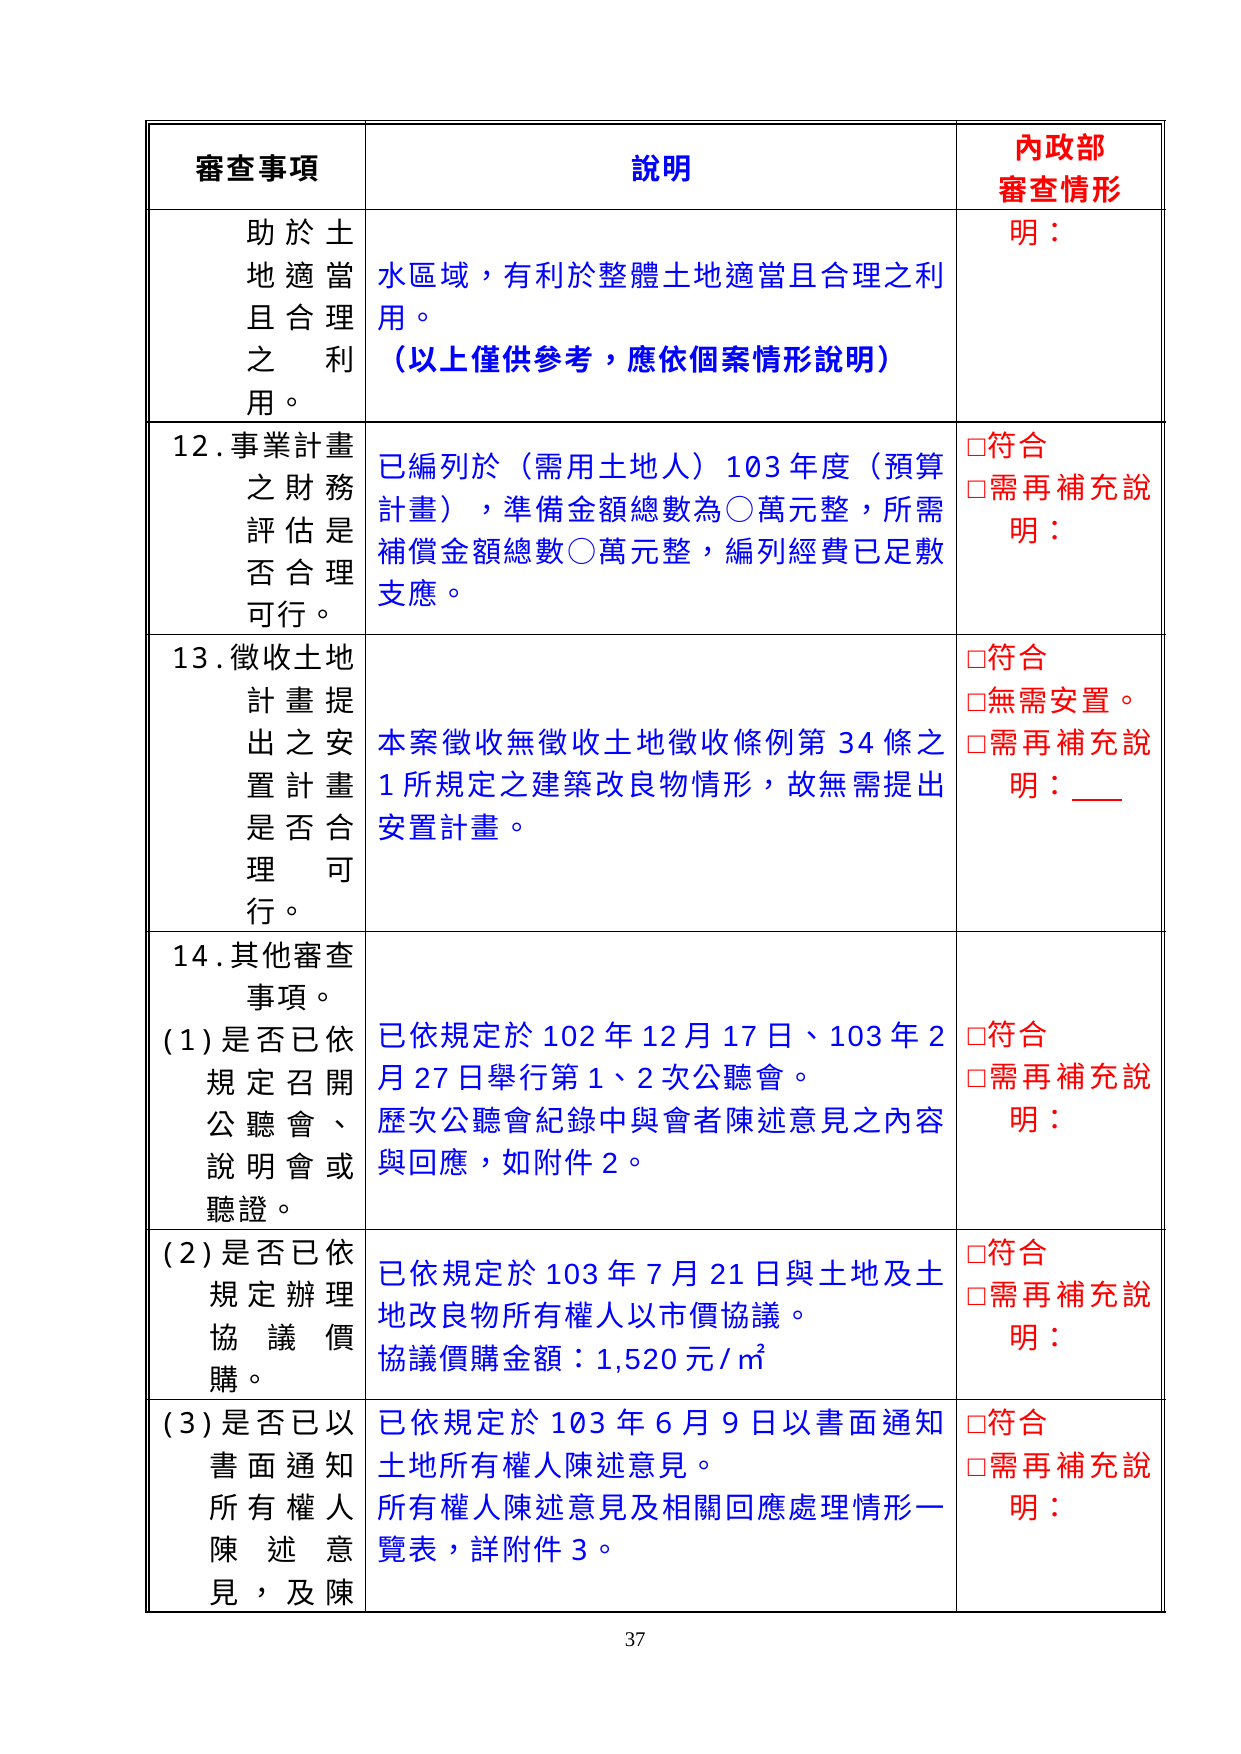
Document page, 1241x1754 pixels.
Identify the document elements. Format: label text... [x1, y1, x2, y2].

table_cell □符合 □需再補充說明： [957, 1230, 1161, 1399]
table_cell (3)是否已以書面通知所有權人陳述意見，及陳 [150, 1400, 365, 1611]
table_cell 已編列於（需用土地人）103年度（預算計畫），準備金額總數為○萬元整，所需補償金額總數○萬元整，編列經費已足敷支應。 [366, 423, 956, 634]
table_cell □符合 □需再補充說明： [957, 932, 1161, 1228]
table_cell 已依規定於102年12月17日、103年2月27日舉行第1、2次公聽會。 歷次公聽會紀錄中與會者陳述意見之內容與回應，如附件2。 [366, 932, 956, 1228]
table_cell □符合 □無需安置。 □需再補充說明： [957, 635, 1161, 931]
table_cell □符合 □需再補充說明： [957, 423, 1161, 634]
table_cell 水區域，有利於整體土地適當且合理之利用。 （以上僅供參考，應依個案情形說明） [366, 210, 956, 421]
table_header 審查事項 [150, 125, 365, 209]
table_header 內政部 審查情形 [957, 125, 1161, 209]
table_cell 徵收土地計畫提出之安置計畫是否合理可行。 [150, 635, 365, 931]
table_cell 已依規定於103年6月9日以書面通知土地所有權人陳述意見。 所有權人陳述意見及相關回應處理情形一覽表，詳附件3。 [366, 1400, 956, 1611]
table_cell 事業計畫是否有助於土地適當且合理之利用。 [150, 210, 365, 421]
table_cell 本案徵收無徵收土地徵收條例第34條之1所規定之建築改良物情形，故無需提出安置計畫。 [366, 635, 956, 931]
table_cell 其他審查事項。 (1)是否已依規定召開公聽會、說明會或聽證。 [150, 932, 365, 1228]
table_cell 已依規定於103年7月21日與土地及土地改良物所有權人以市價協議。 協議價購金額：1,520元/㎡ [366, 1230, 956, 1399]
table_cell (2)是否已依規定辦理協議價購。 [150, 1230, 365, 1399]
table_header 說明 [366, 125, 956, 209]
table_cell 事業計畫之財務評估是否合理可行。 [150, 423, 365, 634]
table_cell 明： [957, 210, 1161, 421]
table_cell □符合 □需再補充說明： [957, 1400, 1161, 1611]
